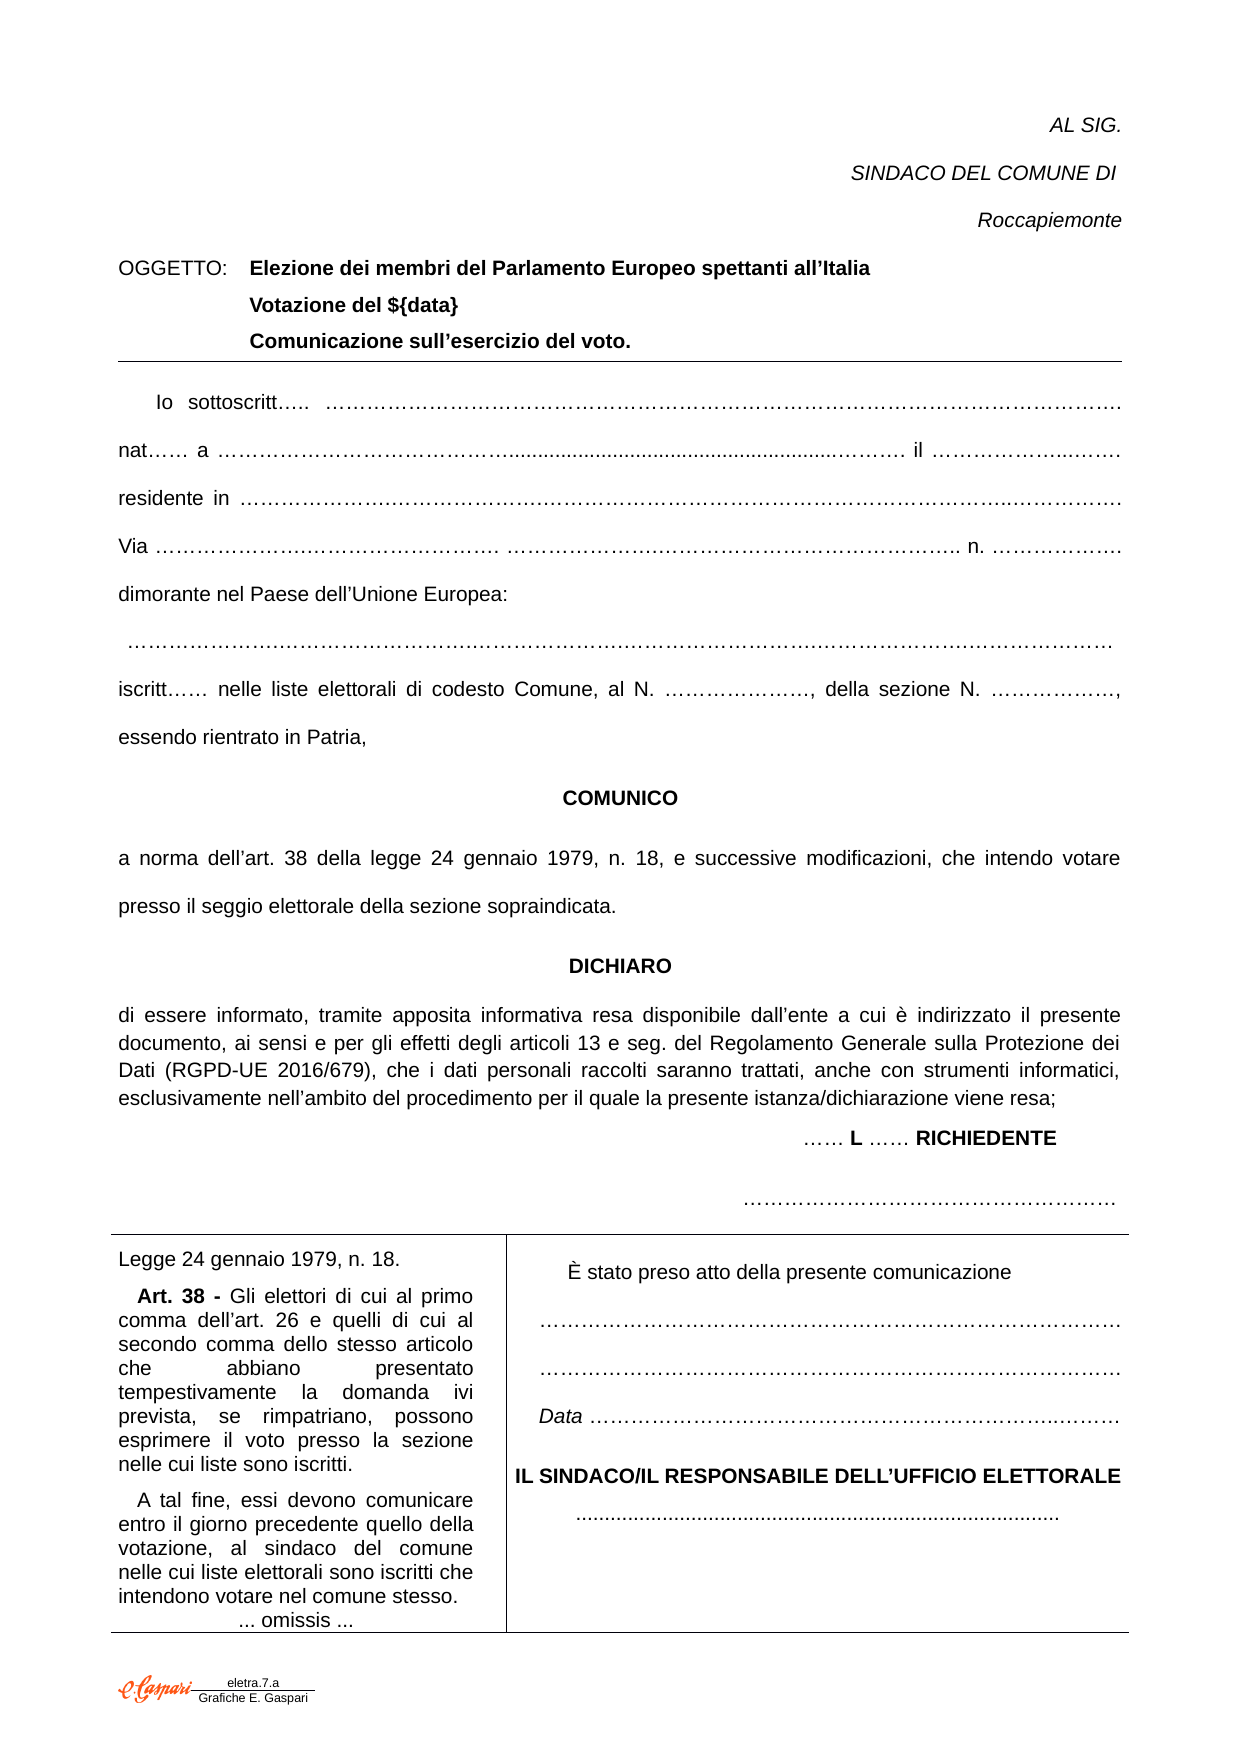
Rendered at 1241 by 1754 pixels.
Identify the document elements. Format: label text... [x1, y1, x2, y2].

text Comunicazione sull’esercizio del voto. [118, 329, 1122, 361]
text Votazione del ${data} [249, 293, 1122, 317]
table_header È stato preso atto della presente comunicazione ………………………………………………………………………… ………………………………………………………………………… Data …………………………………………………………..……… IL SINDACO/IL RESPONSABILE DELL’UFFICIO ELETTORALE .................................................................................... [507, 1235, 1129, 1632]
text Io sottoscritt….. ……………………………………………………………………………………………………. nat…… a …………………………………….........................................................………. il ………………...……. residente in ………………….………………….…………………………………………………………..……………. Via ………………….………………………. ………………….…………………………………….. n. ………………. dimorante nel Paese dell’Unione Europea: [118, 390, 1122, 605]
text a norma dell’art. 38 della legge 24 gennaio 1979, n. 18, e successive modificazioni, che intendo votare presso il seggio elettorale della sezione sopraindicata. [118, 846, 1122, 918]
picture [118, 1675, 192, 1703]
table_header Legge 24 gennaio 1979, n. 18. Art. 38 - Gli elettori di cui al primo comma dell’art. 26 e quelli di cui al secondo comma dello stesso articolo che abbiano presentato tempestivamente la domanda ivi prevista, se rimpatriano, possono esprimere il voto presso la sezione nelle cui liste sono iscritti. A tal fine, essi devono comunicare entro il giorno precedente quello della votazione, al sindaco del comune nelle cui liste elettorali sono iscritti che intendono votare nel comune stesso. ... omissis ... [111, 1235, 506, 1632]
text ………………….……………………….………………….……………………….………………….………………… [118, 629, 1122, 653]
text iscritt…… nelle liste elettorali di codesto Comune, al N. …………………, della sezione N. ………………, essendo rientrato in Patria, [118, 677, 1122, 749]
text ……………………………………………… [737, 1186, 1122, 1210]
text …… L …… RICHIEDENTE [737, 1125, 1122, 1149]
text di essere informato, tramite apposita informativa resa disponibile dall’ente a cui è indirizzato il presente documento, ai sensi e per gli effetti degli articoli 13 e seg. del Regolamento Generale sulla Protezione dei Dati (RGPD-UE 2016/679), che i dati personali raccolti saranno trattati, anche con strumenti informatici, esclusivamente nell’ambito del procedimento per il quale la presente istanza/dichiarazione viene resa; [118, 1003, 1122, 1109]
text DICHIARO [118, 954, 1122, 978]
text AL SIG. SINDACO DEL COMUNE DI [624, 112, 1122, 184]
text Roccapiemonte [624, 208, 1122, 232]
subtitle COMUNICO [118, 786, 1122, 809]
text OGGETTO: Elezione dei membri del Parlamento Europeo spettanti all’Italia [118, 256, 1122, 280]
